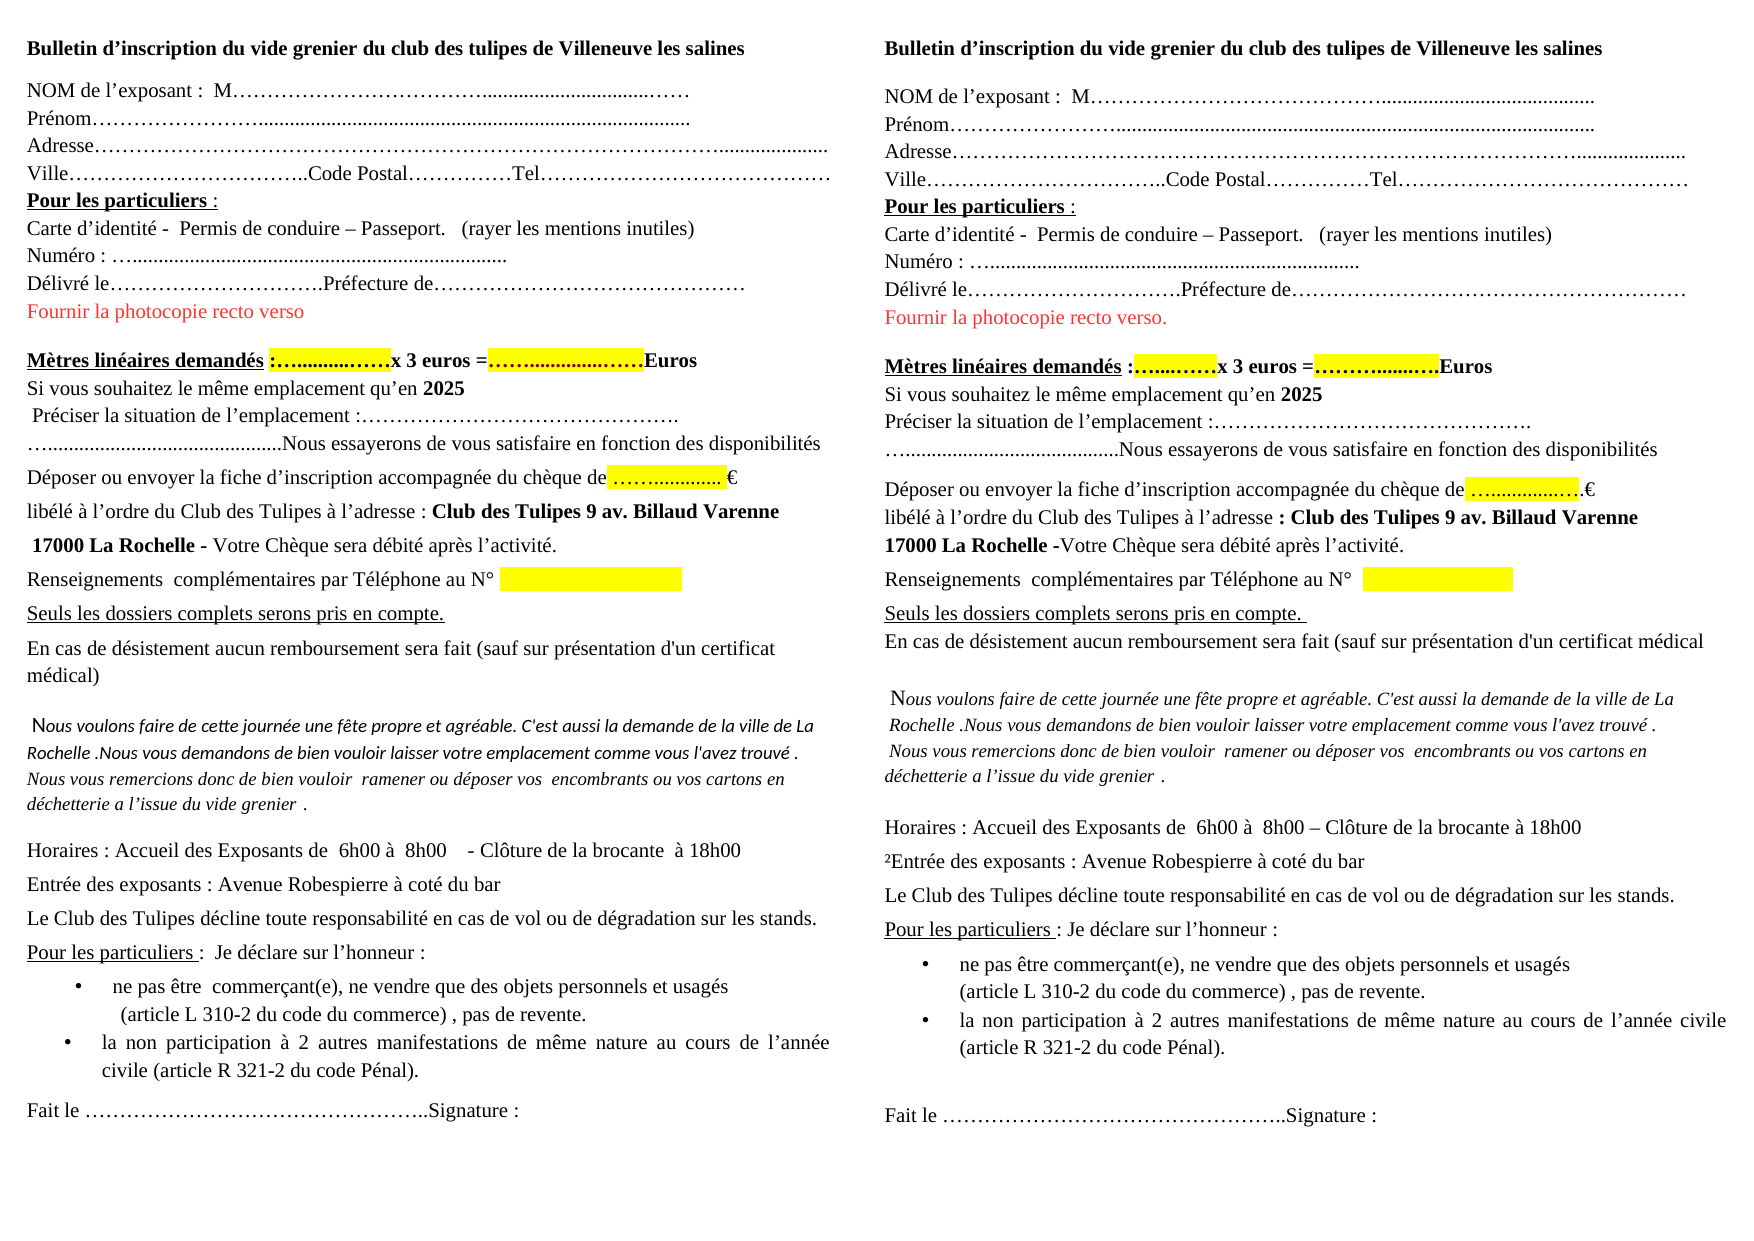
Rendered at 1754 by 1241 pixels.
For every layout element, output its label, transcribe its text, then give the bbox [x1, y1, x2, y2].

text Horaires : Accueil des Exposants de 6h00 à 8h00 – Clôture de la brocante à 18h00 [884, 815, 1754, 839]
text Nous voulons faire de cette journée une fête propre et agréable. C'est aussi la demande de la ville de La Rochelle .Nous vous demandons de bien vouloir laisser votre emplacement comme vous l'avez trouvé . Nous vous remercions donc de bien vouloir ramener ou déposer vos encombrants ou vos cartons en déchetterie a l’issue du vide grenier . [27, 711, 830, 814]
text Numéro : …....................................................................... [884, 249, 1754, 273]
text Ville……………………………..Code Postal……………Tel…………………………………… [884, 167, 1754, 191]
text Adresse………………………………………………………………………………..................... [884, 139, 1754, 163]
text Carte d’identité - Permis de conduire – Passeport. (rayer les mentions inutiles) [884, 222, 1754, 246]
text déchetterie a l’issue du vide grenier . [884, 765, 1754, 786]
text Déposer ou envoyer la fiche d’inscription accompagnée du chèque de ……............. € [27, 465, 857, 489]
text Bulletin d’inscription du vide grenier du club des tulipes de Villeneuve les salines [884, 35, 1754, 59]
text En cas de désistement aucun remboursement sera fait (sauf sur présentation d'un certificat médical) [27, 635, 830, 687]
text Rochelle .Nous vous demandons de bien vouloir laisser votre emplacement comme vous l'avez trouvé . [884, 714, 1754, 736]
text Adresse………………………………………………………………………………..................... [27, 133, 857, 157]
text NOM de l’exposant : M……………………………………......................................... [884, 84, 1754, 108]
text Si vous souhaitez le même emplacement qu’en 2025 [27, 376, 857, 400]
text Fait le …………………………………………..Signature : [27, 1098, 857, 1122]
text ²Entrée des exposants : Avenue Robespierre à coté du bar [884, 849, 1754, 873]
list (article L 310-2 du code du commerce) , pas de revente. [959, 979, 1754, 1003]
text 17000 La Rochelle -Votre Chèque sera débité après l’activité. [884, 533, 1754, 557]
text Entrée des exposants : Avenue Robespierre à coté du bar [27, 872, 857, 896]
text Fournir la photocopie recto verso. [884, 305, 1754, 329]
text En cas de désistement aucun remboursement sera fait (sauf sur présentation d'un certificat médical [884, 629, 1754, 653]
text Ville……………………………..Code Postal……………Tel…………………………………… [27, 161, 857, 185]
text Pour les particuliers : [27, 188, 857, 212]
text Carte d’identité - Permis de conduire – Passeport. (rayer les mentions inutiles) [27, 216, 857, 240]
text Numéro : …........................................................................ [27, 243, 857, 267]
text Prénom……………………............................................................................................ [884, 111, 1754, 136]
text Pour les particuliers : [884, 194, 1754, 218]
text Délivré le………………………….Préfecture de………………………………………………… [884, 277, 1754, 301]
text Mètres linéaires demandés :…..........……x 3 euros =……..............……Euros [27, 348, 857, 372]
text Prénom……………………................................................................................... [27, 105, 857, 129]
list ne pas être commerçant(e), ne vendre que des objets personnels et usagés [75, 974, 830, 998]
text 17000 La Rochelle - Votre Chèque sera débité après l’activité. [27, 533, 857, 557]
text Préciser la situation de l’emplacement :………………………………………. [27, 403, 857, 427]
text Fait le …………………………………………..Signature : [884, 1103, 1754, 1127]
text ….............................................Nous essayerons de vous satisfaire en fonction des disponibilités [27, 431, 857, 455]
text (article L 310-2 du code du commerce) , pas de revente. [27, 1002, 857, 1026]
text Déposer ou envoyer la fiche d’inscription accompagnée du chèque de ….............….€ [884, 477, 1754, 501]
text Pour les particuliers : Je déclare sur l’honneur : [27, 940, 857, 964]
text Mètres linéaires demandés :…....……x 3 euros =……….......….Euros [884, 354, 1754, 378]
text Le Club des Tulipes décline toute responsabilité en cas de vol ou de dégradation sur les stands. [884, 883, 1754, 907]
text Si vous souhaitez le même emplacement qu’en 2025 [884, 382, 1754, 406]
text libélé à l’ordre du Club des Tulipes à l’adresse : Club des Tulipes 9 av. Billaud Varenne [884, 505, 1754, 529]
text Horaires : Accueil des Exposants de 6h00 à 8h00 - Clôture de la brocante à 18h00 [27, 838, 857, 862]
text Renseignements complémentaires par Téléphone au N° [27, 567, 857, 591]
text Nous voulons faire de cette journée une fête propre et agréable. C'est aussi la demande de la ville de La [884, 685, 1754, 710]
text Délivré le………………………….Préfecture de……………………………………… [27, 271, 857, 295]
text Renseignements complémentaires par Téléphone au N° [884, 567, 1754, 591]
text Préciser la situation de l’emplacement :………………………………………. [884, 409, 1754, 433]
text NOM de l’exposant : M………………………………................................…… [27, 78, 857, 102]
list la non participation à 2 autres manifestations de même nature au cours de l’année civile (article R 321-2 du code Pénal). [64, 1030, 830, 1082]
text Fournir la photocopie recto verso [27, 299, 857, 323]
list ne pas être commerçant(e), ne vendre que des objets personnels et usagés [922, 951, 1727, 976]
text Nous vous remercions donc de bien vouloir ramener ou déposer vos encombrants ou vos cartons en [884, 739, 1754, 761]
text ….........................................Nous essayerons de vous satisfaire en fonction des disponibilités [884, 437, 1754, 461]
text Bulletin d’inscription du vide grenier du club des tulipes de Villeneuve les salines [27, 35, 857, 59]
text Pour les particuliers : Je déclare sur l’honneur : [884, 917, 1754, 941]
text libélé à l’ordre du Club des Tulipes à l’adresse : Club des Tulipes 9 av. Billaud Varenne [27, 499, 857, 523]
list la non participation à 2 autres manifestations de même nature au cours de l’année civile (article R 321-2 du code Pénal). [922, 1007, 1727, 1059]
text Le Club des Tulipes décline toute responsabilité en cas de vol ou de dégradation sur les stands. [27, 906, 857, 930]
text Seuls les dossiers complets serons pris en compte. [884, 601, 1754, 625]
text Seuls les dossiers complets serons pris en compte. [27, 601, 857, 625]
